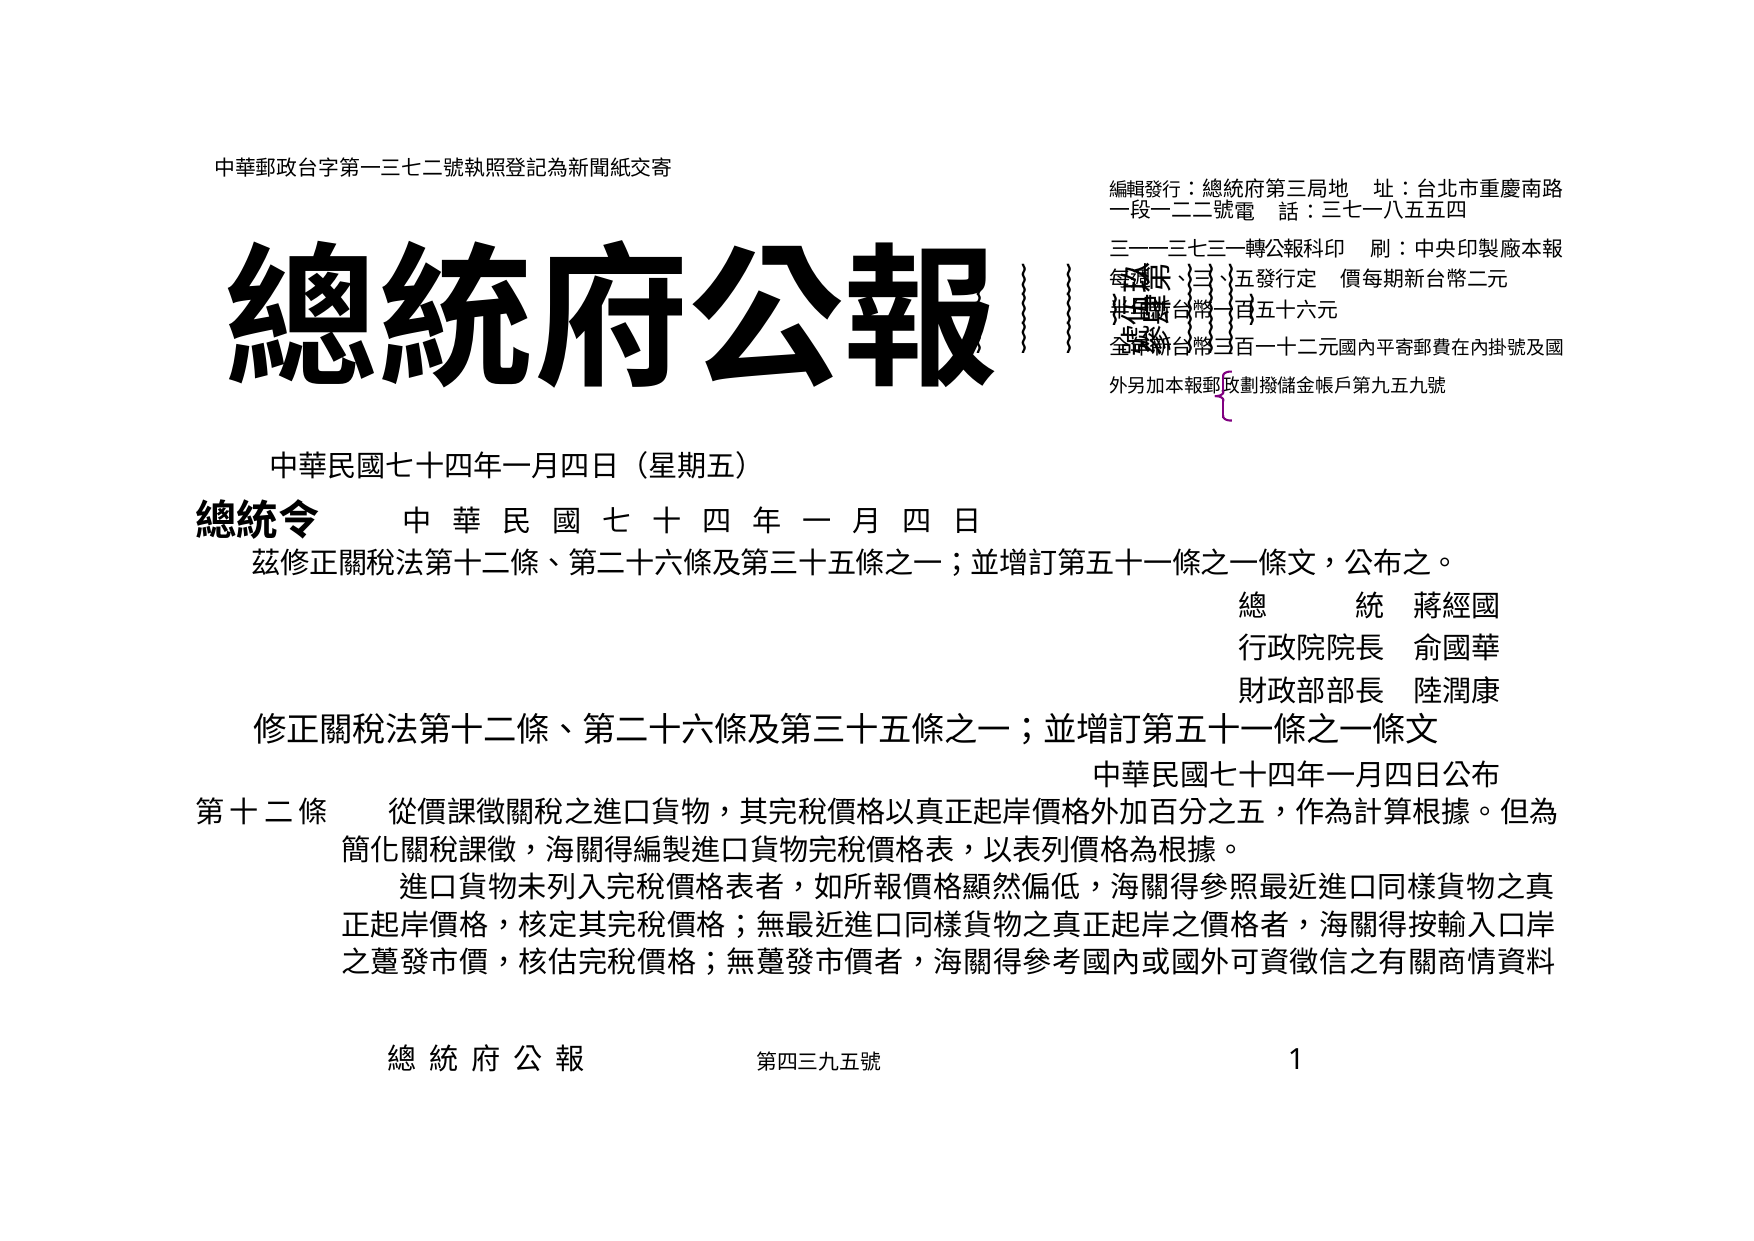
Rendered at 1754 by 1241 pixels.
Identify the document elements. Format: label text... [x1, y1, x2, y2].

text 進口貨物未列入完稅價格表者，如所報價格顯然偏低，海關得參照最近進口同樣貨物之真正起岸價格，核定其完稅價格；無最近進口同樣貨物之真正起岸之價格者，海關得按輸入口岸之躉發市價，核估完稅價格；無躉發市價者，海關得參考國內或國外可資徵信之有關商情資料 [341, 868, 1559, 980]
text 總 統 蔣經國 [195, 586, 1501, 623]
text 行政院院長 俞國華 [195, 628, 1501, 666]
text 修正關稅法第十二條、第二十六條及第三十五條之一；並增訂第五十一條之一條文 [253, 708, 1559, 750]
table_header 總統令 [192, 222, 399, 543]
text 茲修正關稅法第十二條、第二十六條及第三十五條之一；並增訂第五十一條之一條文，公布之。 [195, 543, 1559, 581]
text 第十二條 從價課徵關稅之進口貨物，其完稅價格以真正起岸價格外加百分之五，作為計算根據。但為簡化關稅課徵，海關得編製進口貨物完稅價格表，以表列價格為根據。 [195, 793, 1559, 868]
text 財政部部長 陸潤康 [195, 671, 1501, 708]
table_header 中華民國七十四年一月四日 [399, 222, 986, 543]
text 中華民國七十四年一月四日公布 [195, 755, 1501, 793]
